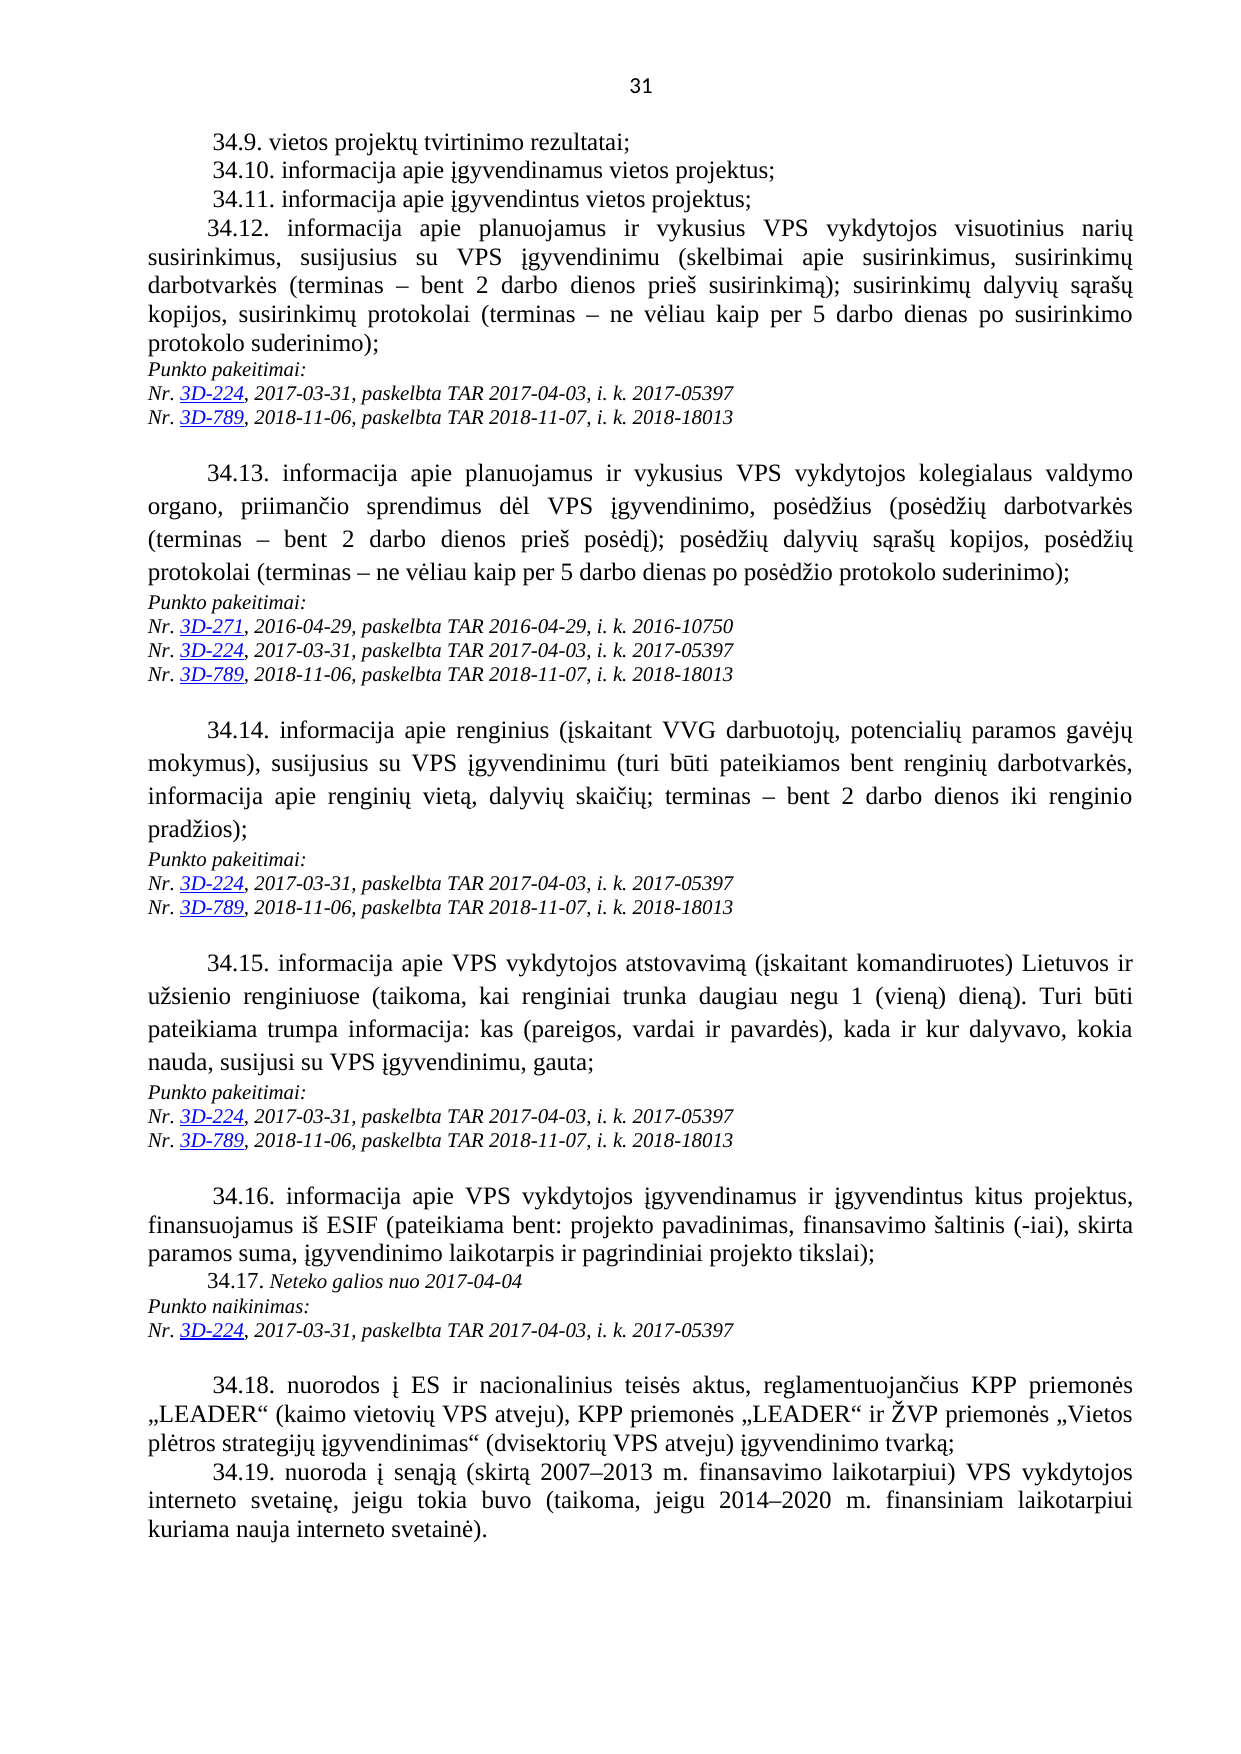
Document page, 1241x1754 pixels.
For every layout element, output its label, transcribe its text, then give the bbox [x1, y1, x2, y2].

text Nr. 3D-224, 2017-03-31, paskelbta TAR 2017-04-03, i. k. 2017-05397 [148, 1104, 1134, 1128]
text Nr. 3D-224, 2017-03-31, paskelbta TAR 2017-04-03, i. k. 2017-05397 [148, 638, 1134, 662]
text 34.10. informacija apie įgyvendinamus vietos projektus; [148, 156, 1134, 184]
text Nr. 3D-224, 2017-03-31, paskelbta TAR 2017-04-03, i. k. 2017-05397 [148, 871, 1134, 895]
text Punkto naikinimas: [148, 1293, 1134, 1318]
text Punkto pakeitimai: [148, 357, 1134, 381]
text 34.15. informacija apie VPS vykdytojos atstovavimą (įskaitant komandiruotes) Lietuvos ir užsienio renginiuose (taikoma, kai renginiai trunka daugiau negu 1 (vieną) dieną). Turi būti pateikiama trumpa informacija: kas (pareigos, vardai ir pavardės), kada ir kur dalyvavo, kokia nauda, susijusi su VPS įgyvendinimu, gauta; [148, 948, 1134, 1076]
text Nr. 3D-789, 2018-11-06, paskelbta TAR 2018-11-07, i. k. 2018-18013 [148, 662, 1134, 686]
text Nr. 3D-789, 2018-11-06, paskelbta TAR 2018-11-07, i. k. 2018-18013 [148, 405, 1134, 429]
text Nr. 3D-224, 2017-03-31, paskelbta TAR 2017-04-03, i. k. 2017-05397 [148, 1318, 1134, 1342]
text Punkto pakeitimai: [148, 847, 1134, 871]
text Nr. 3D-224, 2017-03-31, paskelbta TAR 2017-04-03, i. k. 2017-05397 [148, 381, 1134, 405]
text 34.14. informacija apie renginius (įskaitant VVG darbuotojų, potencialių paramos gavėjų mokymus), susijusius su VPS įgyvendinimu (turi būti pateikiamos bent renginių darbotvarkės, informacija apie renginių vietą, dalyvių skaičių; terminas – bent 2 darbo dienos iki renginio pradžios); [148, 715, 1134, 843]
text Punkto pakeitimai: [148, 1080, 1134, 1104]
text 34.12. informacija apie planuojamus ir vykusius VPS vykdytojos visuotinius narių susirinkimus, susijusius su VPS įgyvendinimu (skelbimai apie susirinkimus, susirinkimų darbotvarkės (terminas – bent 2 darbo dienos prieš susirinkimą); susirinkimų dalyvių sąrašų kopijos, susirinkimų protokolai (terminas – ne vėliau kaip per 5 darbo dienas po susirinkimo protokolo suderinimo); [148, 213, 1134, 357]
text 34.9. vietos projektų tvirtinimo rezultatai; [148, 127, 1134, 156]
text 34.11. informacija apie įgyvendintus vietos projektus; [148, 184, 1134, 213]
text Nr. 3D-789, 2018-11-06, paskelbta TAR 2018-11-07, i. k. 2018-18013 [148, 895, 1134, 919]
text Nr. 3D-789, 2018-11-06, paskelbta TAR 2018-11-07, i. k. 2018-18013 [148, 1128, 1134, 1152]
text 34.13. informacija apie planuojamus ir vykusius VPS vykdytojos kolegialaus valdymo organo, priimančio sprendimus dėl VPS įgyvendinimo, posėdžius (posėdžių darbotvarkės (terminas – bent 2 darbo dienos prieš posėdį); posėdžių dalyvių sąrašų kopijos, posėdžių protokolai (terminas – ne vėliau kaip per 5 darbo dienas po posėdžio protokolo suderinimo); [148, 458, 1134, 586]
text 34.16. informacija apie VPS vykdytojos įgyvendinamus ir įgyvendintus kitus projektus, finansuojamus iš ESIF (pateikiama bent: projekto pavadinimas, finansavimo šaltinis (-iai), skirta paramos suma, įgyvendinimo laikotarpis ir pagrindiniai projekto tikslai); [148, 1181, 1134, 1267]
text 34.18. nuorodos į ES ir nacionalinius teisės aktus, reglamentuojančius KPP priemonės „LEADER“ (kaimo vietovių VPS atveju), KPP priemonės „LEADER“ ir ŽVP priemonės „Vietos plėtros strategijų įgyvendinimas“ (dvisektorių VPS atveju) įgyvendinimo tvarką; [148, 1370, 1134, 1457]
text Punkto pakeitimai: [148, 590, 1134, 614]
text Nr. 3D-271, 2016-04-29, paskelbta TAR 2016-04-29, i. k. 2016-10750 [148, 614, 1134, 638]
text 34.19. nuoroda į senąją (skirtą 2007–2013 m. finansavimo laikotarpiui) VPS vykdytojos interneto svetainę, jeigu tokia buvo (taikoma, jeigu 2014–2020 m. finansiniam laikotarpiui kuriama nauja interneto svetainė). [148, 1457, 1134, 1543]
text 34.17. Neteko galios nuo 2017-04-04 [148, 1267, 1134, 1293]
